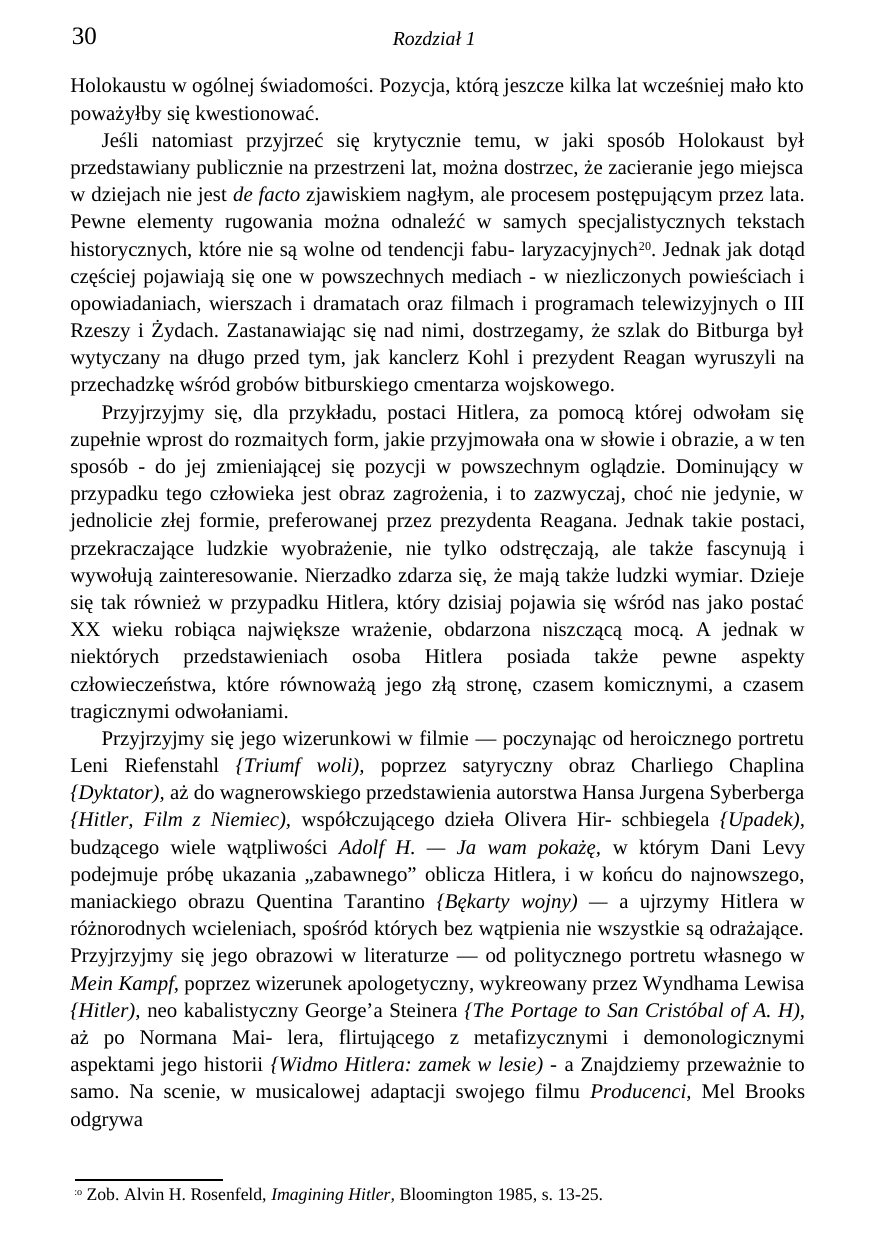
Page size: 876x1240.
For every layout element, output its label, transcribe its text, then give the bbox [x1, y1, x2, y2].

text 30 [72, 21, 102, 50]
text Jeśli natomiast przyjrzeć się krytycznie temu, w jaki sposób Holokaust był przedstawiany publicznie na przestrzeni lat, można dostrzec, że zacieranie jego miejsca w dziejach nie jest de facto zjawiskiem nagłym, ale procesem postępu­jącym przez lata. Pewne elementy rugowania można odnaleźć w samych spe­cjalistycznych tekstach historycznych, które nie są wolne od tendencji fabu- laryzacyjnych20. Jednak jak dotąd częściej pojawiają się one w powszechnych mediach - w niezliczonych powieściach i opowiadaniach, wierszach i dramatach oraz filmach i programach telewizyjnych o III Rzeszy i Żydach. Zastanawiając się nad nimi, dostrzegamy, że szlak do Bitburga był wytyczany na długo przed tym, jak kanclerz Kohl i prezydent Reagan wyruszyli na przechadzkę wśród grobów bitburskiego cmentarza wojskowego. [70, 128, 805, 396]
text Przyjrzyjmy się jego wizerunkowi w filmie — poczynając od heroicznego portretu Leni Riefenstahl {Triumf woli), poprzez satyryczny obraz Charliego Chaplina {Dyktator), aż do wagnerowskiego przedstawienia autorstwa Hansa Jurgena Syberberga {Hitler, Film z Niemiec), współczującego dzieła Olivera Hir- schbiegela {Upadek), budzącego wiele wątpliwości Adolf H. — Ja wam pokażę, w którym Dani Levy podejmuje próbę ukazania „zabawnego” oblicza Hitlera, i w końcu do najnowszego, maniackiego obrazu Quentina Tarantino {Bękarty wojny) — a ujrzymy Hitlera w różnorodnych wcieleniach, spośród których bez wątpienia nie wszystkie są odrażające. Przyjrzyjmy się jego obrazowi w litera­turze — od politycznego portretu własnego w Mein Kampf, poprzez wizerunek apologetyczny, wykreowany przez Wyndhama Lewisa {Hitler), neo kabalistyczny George’a Steinera {The Portage to San Cristóbal of A. H), aż po Normana Mai- lera, flirtującego z metafizycznymi i demonologicznymi aspektami jego historii {Widmo Hitlera: zamek w lesie) - a Znajdziemy przeważnie to samo. Na sce­nie, w musicalowej adaptacji swojego filmu Producenci, Mel Brooks odgrywa [70, 726, 805, 1131]
text :o Zob. Alvin H. Rosenfeld, Imagining Hitler, Bloomington 1985, s. 13-25. [74, 1184, 683, 1204]
text Przyjrzyjmy się, dla przykładu, postaci Hitlera, za pomocą której odwołam się zupełnie wprost do rozmaitych form, jakie przyjmowała ona w słowie i ob­razie, a w ten sposób - do jej zmieniającej się pozycji w powszechnym oglądzie. Dominujący w przypadku tego człowieka jest obraz zagrożenia, i to zazwyczaj, choć nie jedynie, w jednolicie złej formie, preferowanej przez prezydenta Re­agana. Jednak takie postaci, przekraczające ludzkie wyobrażenie, nie tylko od­stręczają, ale także fascynują i wywołują zainteresowanie. Nierzadko zdarza się, że mają także ludzki wymiar. Dzieje się tak również w przypadku Hitlera, który dzisiaj pojawia się wśród nas jako postać XX wieku robiąca największe wraże­nie, obdarzona niszczącą mocą. A jednak w niektórych przedstawieniach osoba Hitlera posiada także pewne aspekty człowieczeństwa, które równoważą jego złą stronę, czasem komicznymi, a czasem tragicznymi odwołaniami. [70, 399, 805, 723]
text Holokaustu w ogólnej świadomości. Pozycja, którą jeszcze kilka lat wcześniej mało kto poważyłby się kwestionować. [70, 73, 805, 124]
text Rozdział 1 [393, 27, 485, 50]
